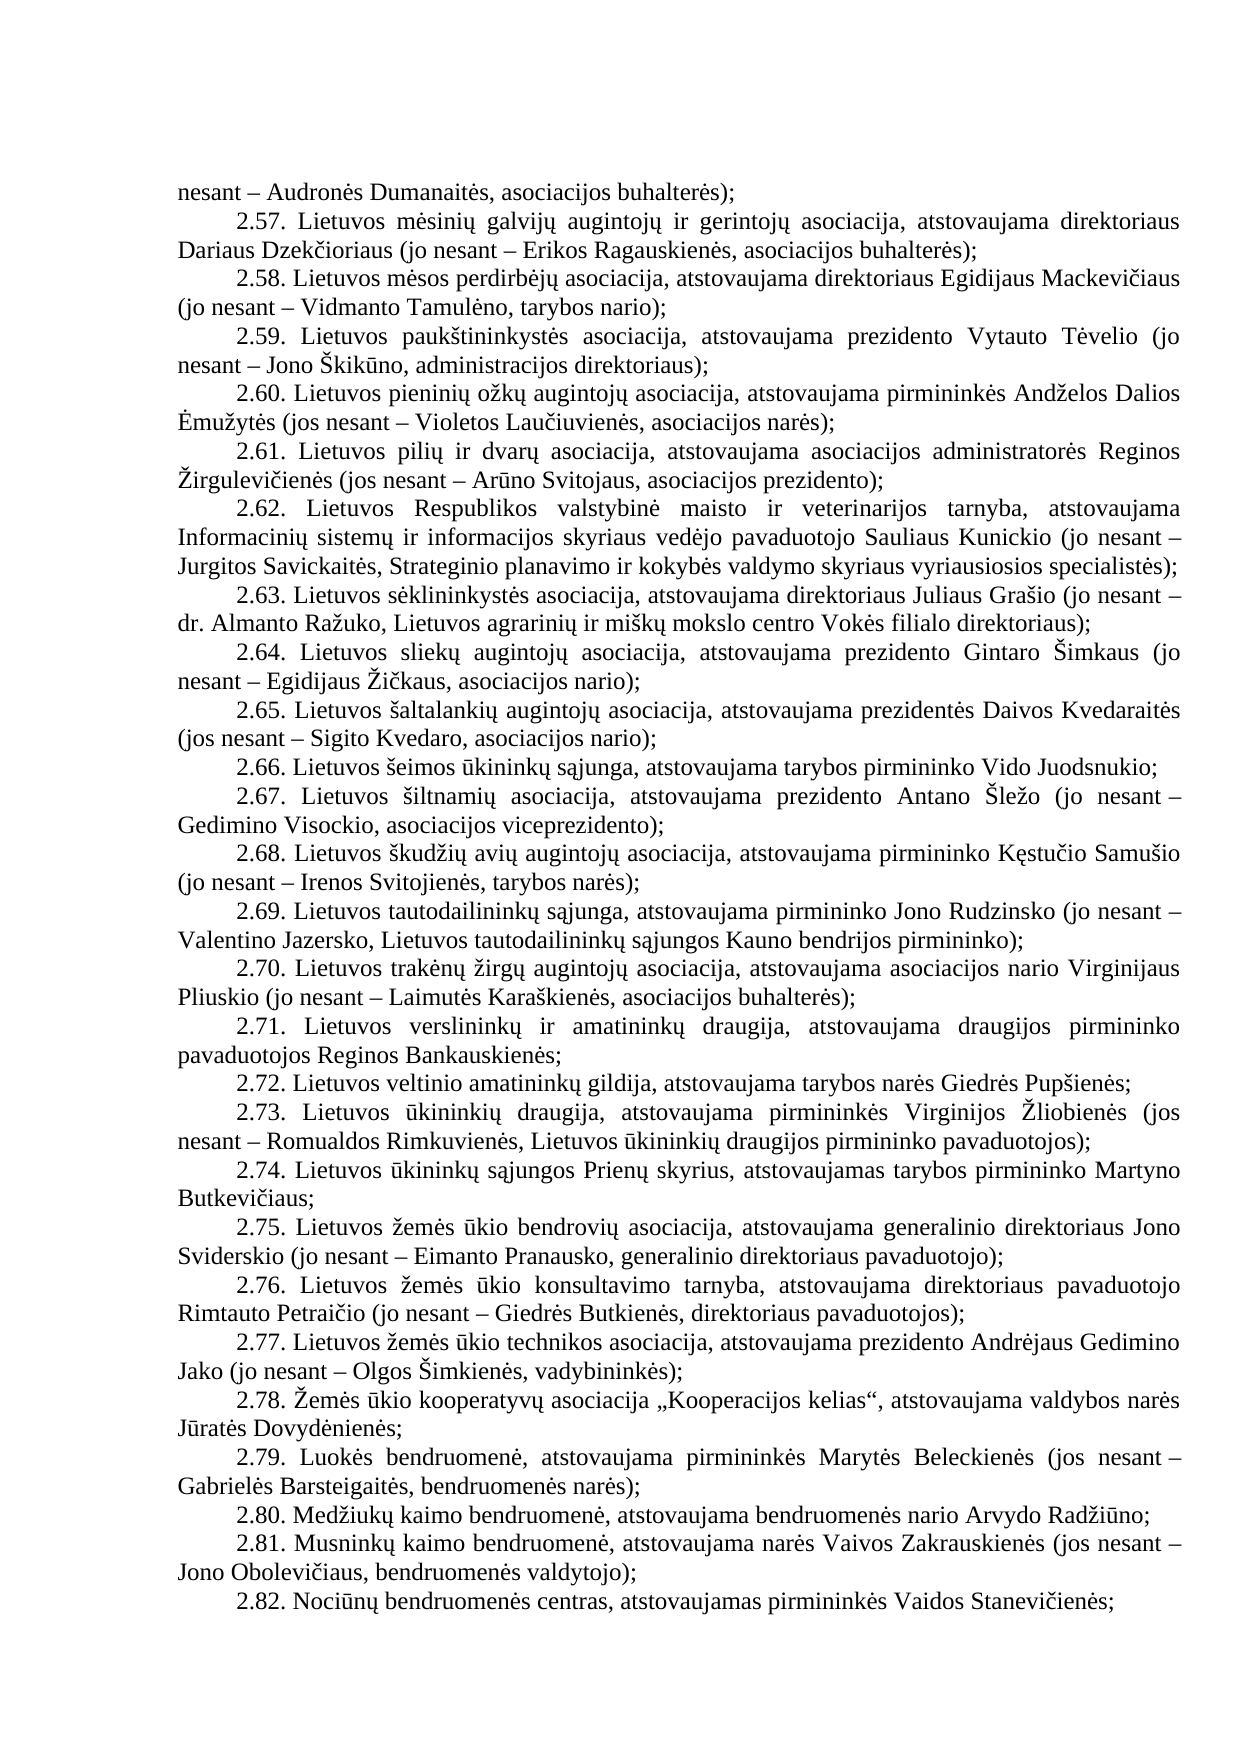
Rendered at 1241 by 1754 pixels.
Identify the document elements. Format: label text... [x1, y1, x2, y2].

text 2.58. Lietuvos mėsos perdirbėjų asociacija, atstovaujama direktoriaus Egidijaus Mackevičiaus (jo nesant – Vidmanto Tamulėno, tarybos nario); [177, 263, 1181, 321]
text 2.67. Lietuvos šiltnamių asociacija, atstovaujama prezidento Antano Šležo (jo nesant – Gedimino Visockio, asociacijos viceprezidento); [177, 781, 1181, 838]
text 2.82. Nociūnų bendruomenės centras, atstovaujamas pirmininkės Vaidos Stanevičienės; [177, 1586, 1181, 1615]
text 2.62. Lietuvos Respublikos valstybinė maisto ir veterinarijos tarnyba, atstovaujama Informacinių sistemų ir informacijos skyriaus vedėjo pavaduotojo Sauliaus Kunickio (jo nesant – Jurgitos Savickaitės, Strateginio planavimo ir kokybės valdymo skyriaus vyriausiosios specialistės); [177, 493, 1181, 580]
text 2.77. Lietuvos žemės ūkio technikos asociacija, atstovaujama prezidento Andrėjaus Gedimino Jako (jo nesant – Olgos Šimkienės, vadybininkės); [177, 1327, 1181, 1385]
text 2.68. Lietuvos škudžių avių augintojų asociacija, atstovaujama pirmininko Kęstučio Samušio (jo nesant – Irenos Svitojienės, tarybos narės); [177, 838, 1181, 896]
text 2.80. Medžiukų kaimo bendruomenė, atstovaujama bendruomenės nario Arvydo Radžiūno; [177, 1500, 1181, 1528]
text 2.79. Luokės bendruomenė, atstovaujama pirmininkės Marytės Beleckienės (jos nesant – Gabrielės Barsteigaitės, bendruomenės narės); [177, 1442, 1181, 1500]
text nesant – Audronės Dumanaitės, asociacijos buhalterės); [177, 177, 1181, 206]
text 2.72. Lietuvos veltinio amatininkų gildija, atstovaujama tarybos narės Giedrės Pupšienės; [177, 1068, 1181, 1097]
text 2.59. Lietuvos paukštininkystės asociacija, atstovaujama prezidento Vytauto Tėvelio (jo nesant – Jono Škikūno, administracijos direktoriaus); [177, 321, 1181, 378]
text 2.63. Lietuvos sėklininkystės asociacija, atstovaujama direktoriaus Juliaus Grašio (jo nesant – dr. Almanto Ražuko, Lietuvos agrarinių ir miškų mokslo centro Vokės filialo direktoriaus); [177, 580, 1181, 637]
text 2.70. Lietuvos trakėnų žirgų augintojų asociacija, atstovaujama asociacijos nario Virginijaus Pliuskio (jo nesant – Laimutės Karaškienės, asociacijos buhalterės); [177, 953, 1181, 1011]
text 2.69. Lietuvos tautodailininkų sąjunga, atstovaujama pirmininko Jono Rudzinsko (jo nesant – Valentino Jazersko, Lietuvos tautodailininkų sąjungos Kauno bendrijos pirmininko); [177, 896, 1181, 953]
text 2.73. Lietuvos ūkininkių draugija, atstovaujama pirmininkės Virginijos Žliobienės (jos nesant – Romualdos Rimkuvienės, Lietuvos ūkininkių draugijos pirmininko pavaduotojos); [177, 1097, 1181, 1155]
text 2.78. Žemės ūkio kooperatyvų asociacija „Kooperacijos kelias“, atstovaujama valdybos narės Jūratės Dovydėnienės; [177, 1385, 1181, 1442]
text 2.71. Lietuvos verslininkų ir amatininkų draugija, atstovaujama draugijos pirmininko pavaduotojos Reginos Bankauskienės; [177, 1011, 1181, 1068]
text 2.57. Lietuvos mėsinių galvijų augintojų ir gerintojų asociacija, atstovaujama direktoriaus Dariaus Dzekčioriaus (jo nesant – Erikos Ragauskienės, asociacijos buhalterės); [177, 206, 1181, 263]
text 2.75. Lietuvos žemės ūkio bendrovių asociacija, atstovaujama generalinio direktoriaus Jono Sviderskio (jo nesant – Eimanto Pranausko, generalinio direktoriaus pavaduotojo); [177, 1212, 1181, 1270]
text 2.66. Lietuvos šeimos ūkininkų sąjunga, atstovaujama tarybos pirmininko Vido Juodsnukio; [177, 752, 1181, 781]
text 2.81. Musninkų kaimo bendruomenė, atstovaujama narės Vaivos Zakrauskienės (jos nesant – Jono Obolevičiaus, bendruomenės valdytojo); [177, 1528, 1181, 1586]
text 2.74. Lietuvos ūkininkų sąjungos Prienų skyrius, atstovaujamas tarybos pirmininko Martyno Butkevičiaus; [177, 1155, 1181, 1212]
text 2.76. Lietuvos žemės ūkio konsultavimo tarnyba, atstovaujama direktoriaus pavaduotojo Rimtauto Petraičio (jo nesant – Giedrės Butkienės, direktoriaus pavaduotojos); [177, 1270, 1181, 1327]
text 2.61. Lietuvos pilių ir dvarų asociacija, atstovaujama asociacijos administratorės Reginos Žirgulevičienės (jos nesant – Arūno Svitojaus, asociacijos prezidento); [177, 436, 1181, 493]
text 2.60. Lietuvos pieninių ožkų augintojų asociacija, atstovaujama pirmininkės Andželos Dalios Ėmužytės (jos nesant – Violetos Laučiuvienės, asociacijos narės); [177, 378, 1181, 436]
text 2.64. Lietuvos sliekų augintojų asociacija, atstovaujama prezidento Gintaro Šimkaus (jo nesant – Egidijaus Žičkaus, asociacijos nario); [177, 637, 1181, 695]
text 2.65. Lietuvos šaltalankių augintojų asociacija, atstovaujama prezidentės Daivos Kvedaraitės (jos nesant – Sigito Kvedaro, asociacijos nario); [177, 695, 1181, 752]
